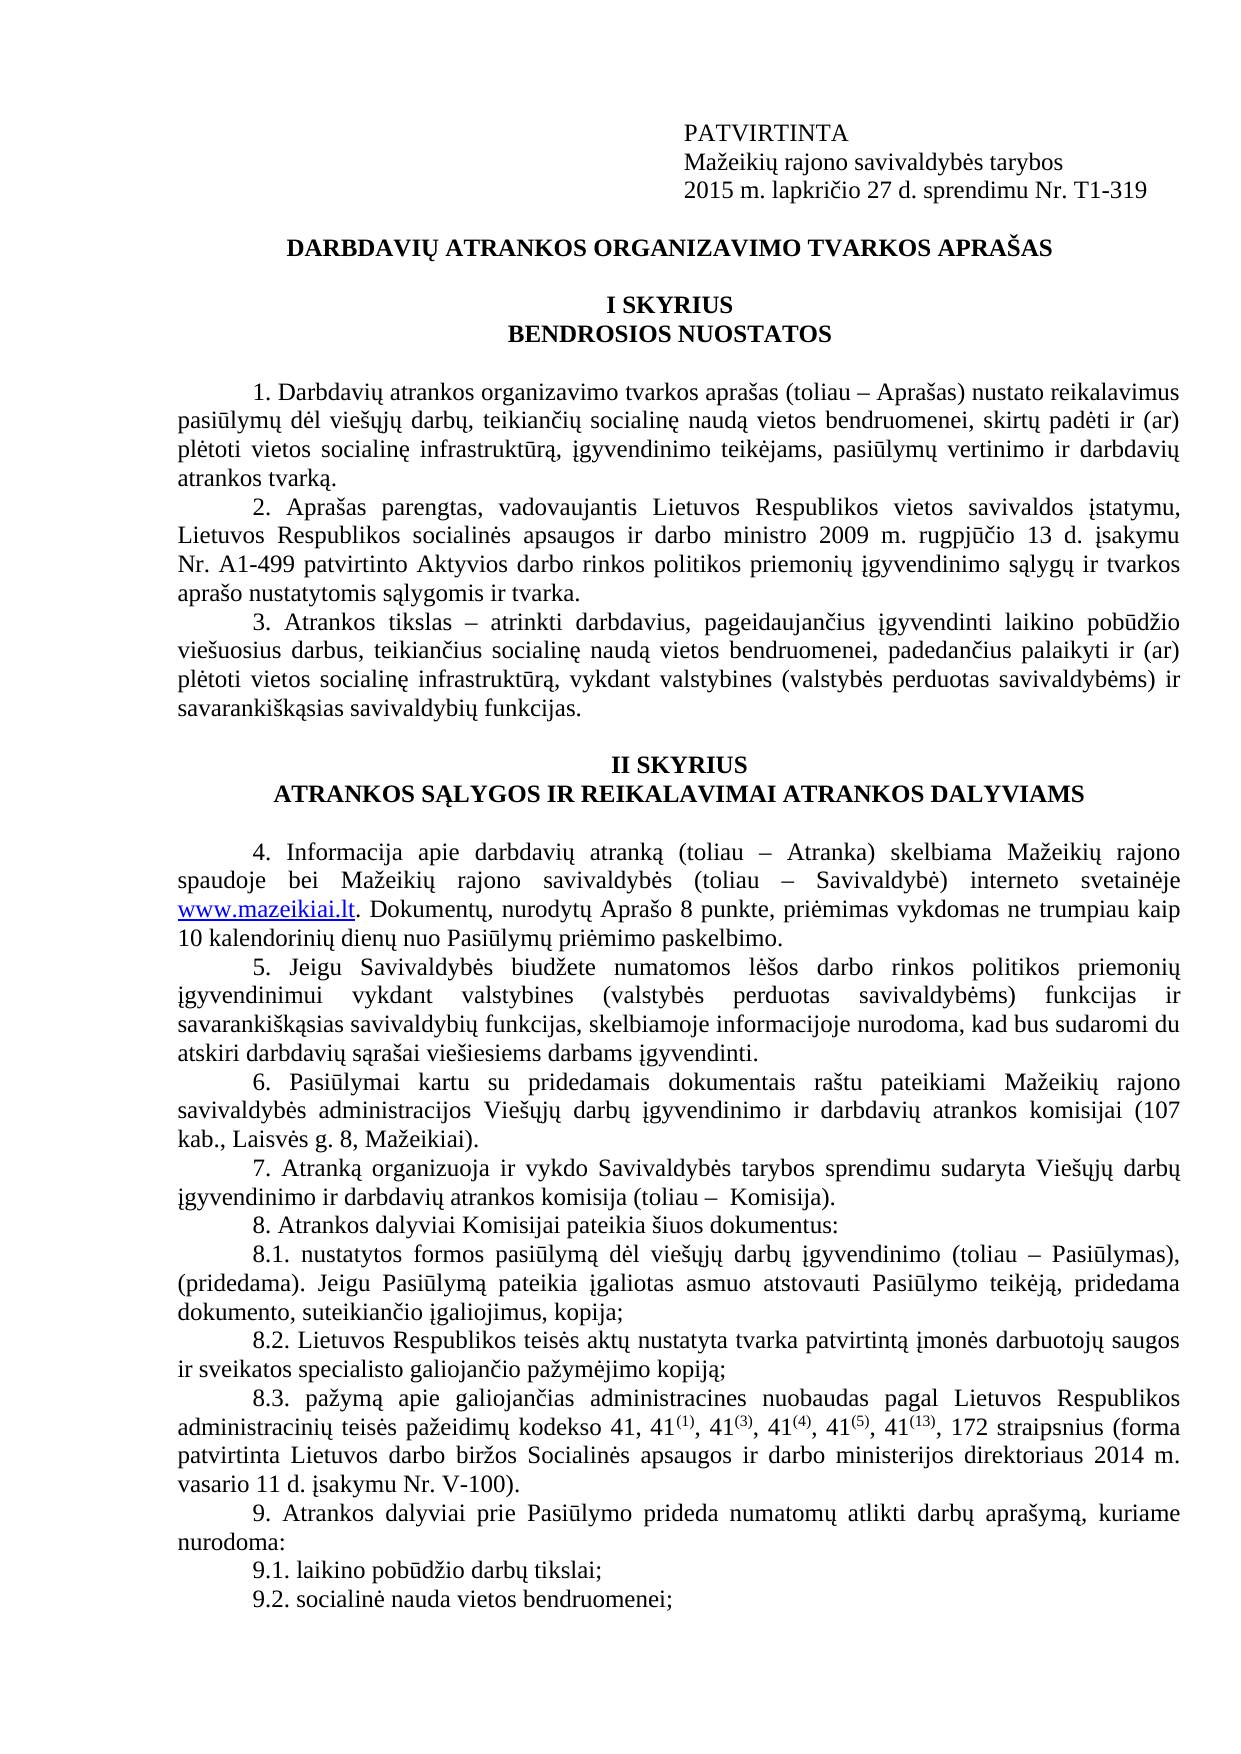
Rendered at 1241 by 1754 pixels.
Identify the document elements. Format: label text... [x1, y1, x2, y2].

text Mažeikių rajono savivaldybės tarybos [683, 147, 1162, 176]
text 7. Atranką organizuoja ir vykdo Savivaldybės tarybos sprendimu sudaryta Viešųjų darbų įgyvendinimo ir darbdavių atrankos komisija (toliau – Komisija). [177, 1153, 1181, 1211]
text 8.2. Lietuvos Respublikos teisės aktų nustatyta tvarka patvirtintą įmonės darbuotojų saugos ir sveikatos specialisto galiojančio pažymėjimo kopiją; [177, 1326, 1181, 1383]
text PATVIRTINTA [683, 118, 1162, 147]
text 5. Jeigu Savivaldybės biudžete numatomos lėšos darbo rinkos politikos priemonių įgyvendinimui vykdant valstybines (valstybės perduotas savivaldybėms) funkcijas ir savarankiškąsias savivaldybių funkcijas, skelbiamoje informacijoje nurodoma, kad bus sudaromi du atskiri darbdavių sąrašai viešiesiems darbams įgyvendinti. [177, 952, 1181, 1067]
text 2015 m. lapkričio 27 d. sprendimu Nr. T1-319 [683, 176, 1162, 204]
text II SKYRIUS [177, 751, 1181, 779]
text DARBDAVIŲ ATRANKOS ORGANIZAVIMO TVARKOS APRAŠAS [177, 233, 1162, 262]
text 8. Atrankos dalyviai Komisijai pateikia šiuos dokumentus: [177, 1211, 1181, 1239]
text 9. Atrankos dalyviai prie Pasiūlymo prideda numatomų atlikti darbų aprašymą, kuriame nurodoma: [177, 1498, 1181, 1556]
text 4. Informacija apie darbdavių atranką (toliau – Atranka) skelbiama Mažeikių rajono spaudoje bei Mažeikių rajono savivaldybės (toliau – Savivaldybė) interneto svetainėje www.mazeikiai.lt. Dokumentų, nurodytų Aprašo 8 punkte, priėmimas vykdomas ne trumpiau kaip 10 kalendorinių dienų nuo Pasiūlymų priėmimo paskelbimo. [177, 837, 1181, 952]
text 9.2. socialinė nauda vietos bendruomenei; [177, 1584, 1181, 1613]
text 2. Aprašas parengtas, vadovaujantis Lietuvos Respublikos vietos savivaldos įstatymu, Lietuvos Respublikos socialinės apsaugos ir darbo ministro 2009 m. rugpjūčio 13 d. įsakymu Nr. A1-499 patvirtinto Aktyvios darbo rinkos politikos priemonių įgyvendinimo sąlygų ir tvarkos aprašo nustatytomis sąlygomis ir tvarka. [177, 492, 1181, 607]
text I SKYRIUS [177, 291, 1162, 319]
text 6. Pasiūlymai kartu su pridedamais dokumentais raštu pateikiami Mažeikių rajono savivaldybės administracijos Viešųjų darbų įgyvendinimo ir darbdavių atrankos komisijai (107 kab., Laisvės g. 8, Mažeikiai). [177, 1067, 1181, 1153]
text BENDROSIOS NUOSTATOS [177, 319, 1162, 348]
text 8.1. nustatytos formos pasiūlymą dėl viešųjų darbų įgyvendinimo (toliau – Pasiūlymas), (pridedama). Jeigu Pasiūlymą pateikia įgaliotas asmuo atstovauti Pasiūlymo teikėją, pridedama dokumento, suteikiančio įgaliojimus, kopija; [177, 1239, 1181, 1326]
text ATRANKOS SĄLYGOS IR REIKALAVIMAI ATRANKOS DALYVIAMS [177, 779, 1181, 808]
text 3. Atrankos tikslas – atrinkti darbdavius, pageidaujančius įgyvendinti laikino pobūdžio viešuosius darbus, teikiančius socialinę naudą vietos bendruomenei, padedančius palaikyti ir (ar) plėtoti vietos socialinę infrastruktūrą, vykdant valstybines (valstybės perduotas savivaldybėms) ir savarankiškąsias savivaldybių funkcijas. [177, 607, 1181, 722]
text 9.1. laikino pobūdžio darbų tikslai; [177, 1556, 1181, 1584]
text 1. Darbdavių atrankos organizavimo tvarkos aprašas (toliau – Aprašas) nustato reikalavimus pasiūlymų dėl viešųjų darbų, teikiančių socialinę naudą vietos bendruomenei, skirtų padėti ir (ar) plėtoti vietos socialinę infrastruktūrą, įgyvendinimo teikėjams, pasiūlymų vertinimo ir darbdavių atrankos tvarką. [177, 377, 1181, 492]
text 8.3. pažymą apie galiojančias administracines nuobaudas pagal Lietuvos Respublikos administracinių teisės pažeidimų kodekso 41, 41(1), 41(3), 41(4), 41(5), 41(13), 172 straipsnius (forma patvirtinta Lietuvos darbo biržos Socialinės apsaugos ir darbo ministerijos direktoriaus 2014 m. vasario 11 d. įsakymu Nr. V-100). [177, 1383, 1181, 1498]
